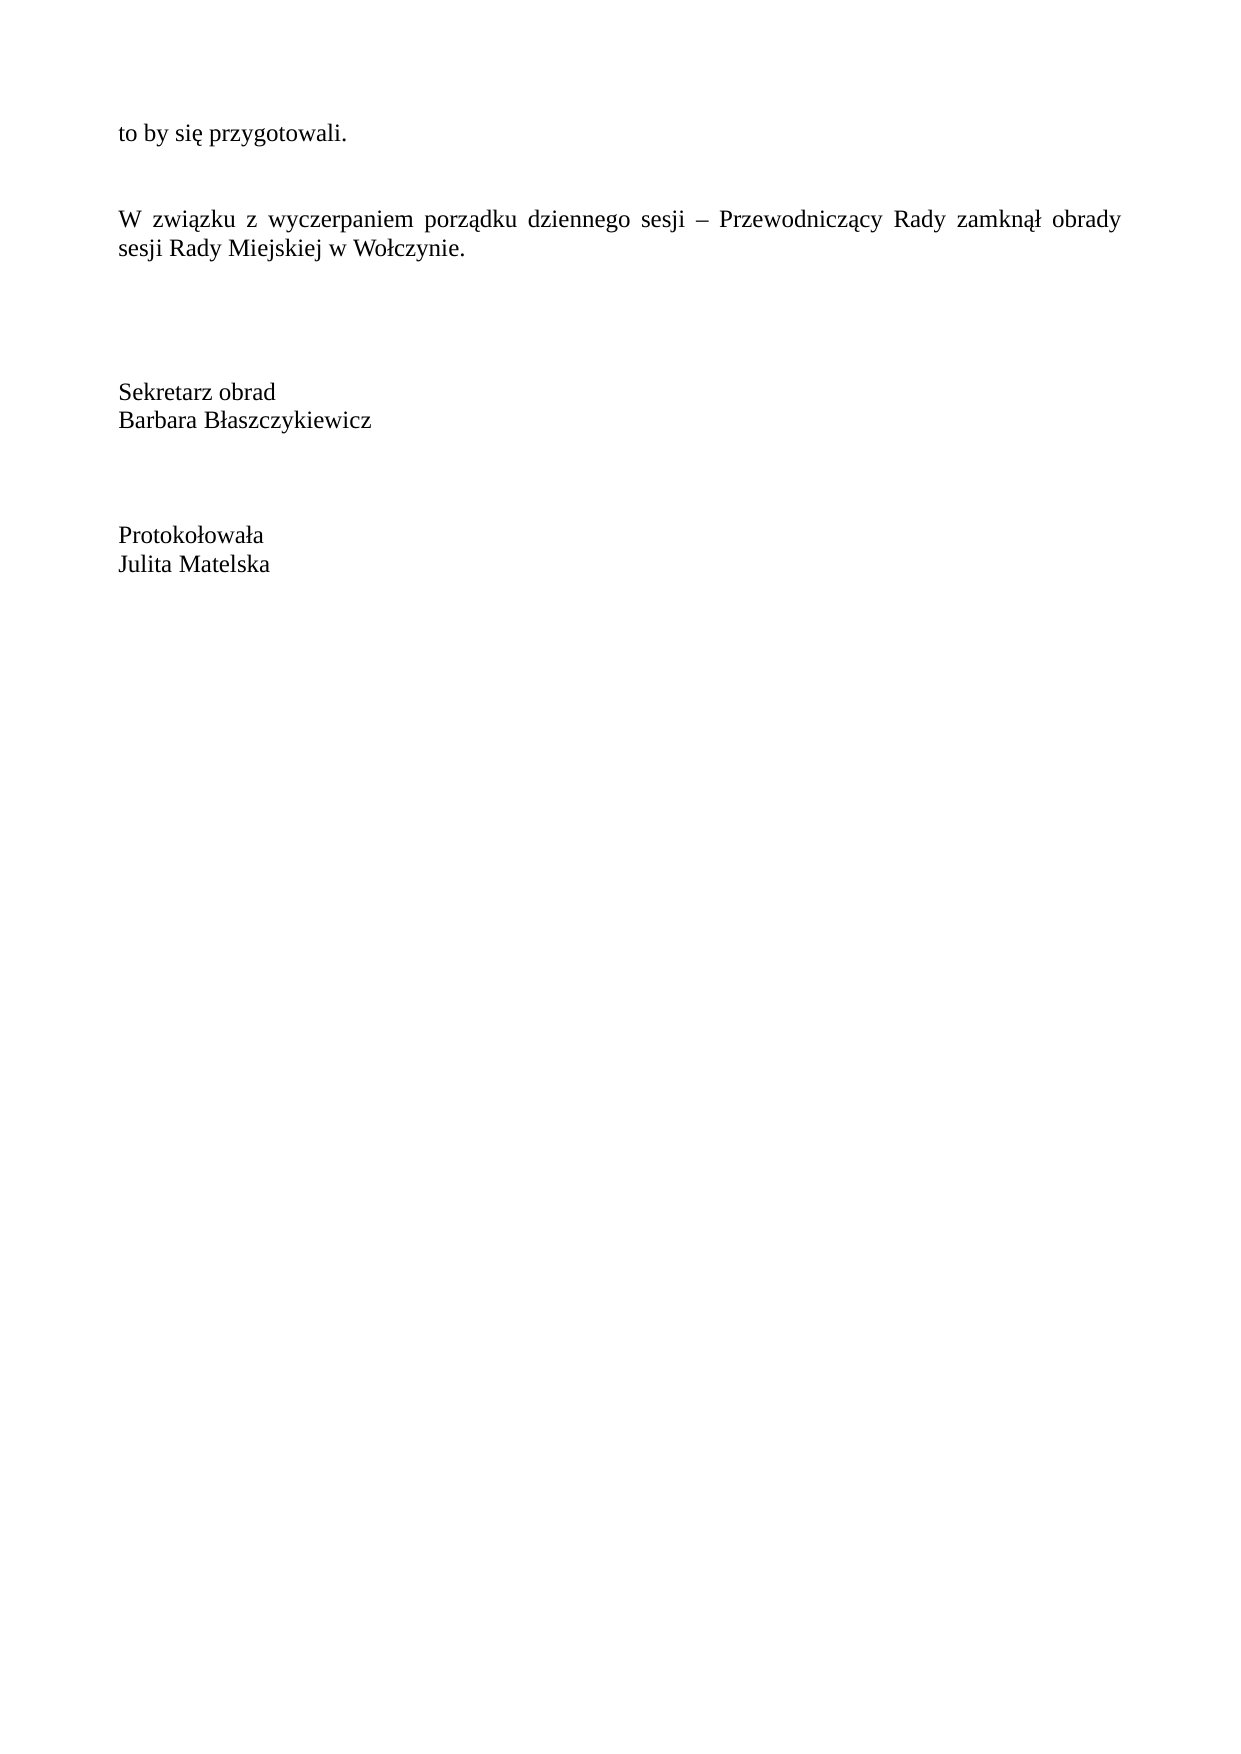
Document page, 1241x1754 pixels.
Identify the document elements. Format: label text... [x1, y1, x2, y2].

text Julita Matelska [118, 549, 1122, 578]
text Sekretarz obrad [118, 377, 1122, 406]
text Protokołowała [118, 521, 1122, 549]
text to by się przygotowali. [118, 118, 1122, 147]
text Barbara Błaszczykiewicz [118, 406, 1122, 434]
text W związku z wyczerpaniem porządku dziennego sesji – Przewodniczący Rady zamknął obrady sesji Rady Miejskiej w Wołczynie. [118, 204, 1122, 262]
